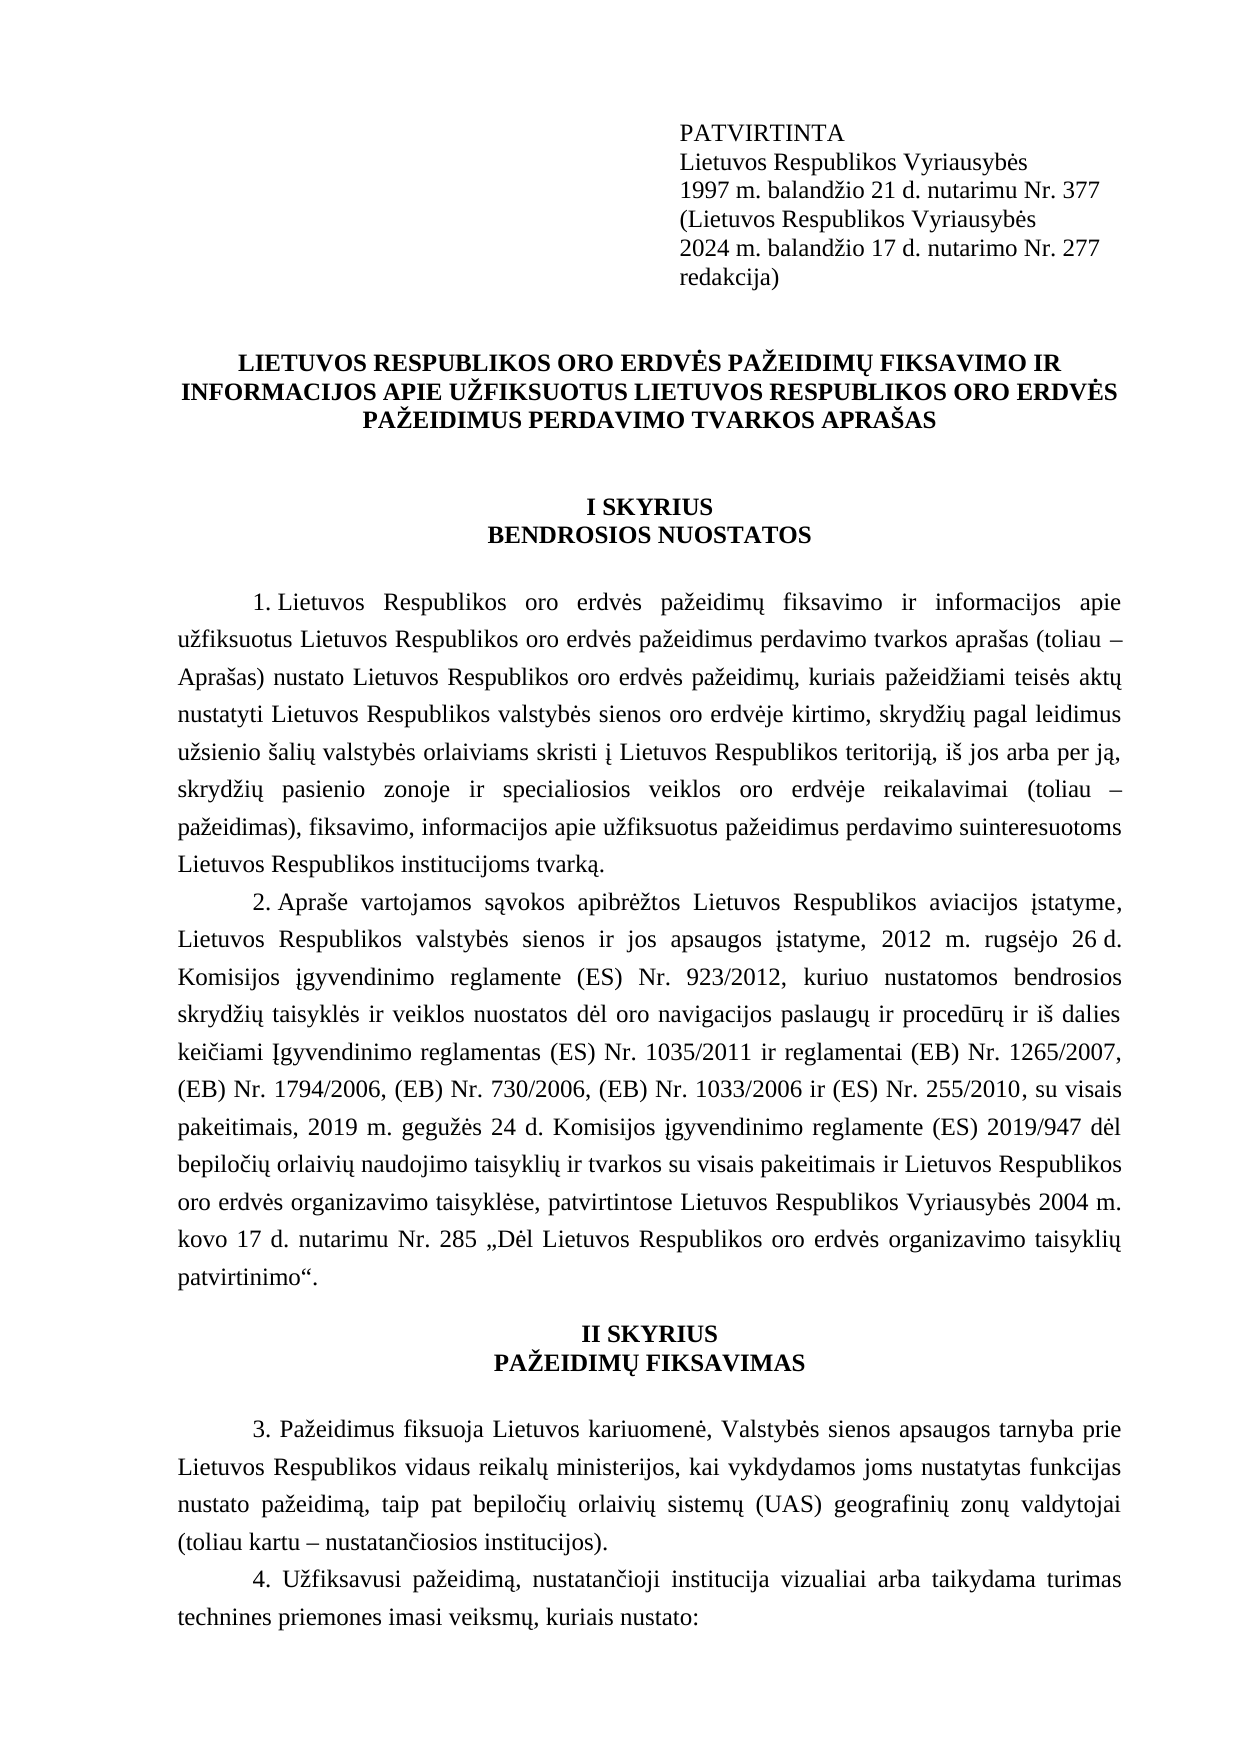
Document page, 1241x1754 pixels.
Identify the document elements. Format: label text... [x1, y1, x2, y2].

text PAŽEIDIMŲ FIKSAVIMAS [177, 1348, 1122, 1377]
text 2. Apraše vartojamos sąvokos apibrėžtos Lietuvos Respublikos aviacijos įstatyme, Lietuvos Respublikos valstybės sienos ir jos apsaugos įstatyme, 2012 m. rugsėjo 26 d. Komisijos įgyvendinimo reglamente (ES) Nr. 923/2012, kuriuo nustatomos bendrosios skrydžių taisyklės ir veiklos nuostatos dėl oro navigacijos paslaugų ir procedūrų ir iš dalies keičiami Įgyvendinimo reglamentas (ES) Nr. 1035/2011 ir reglamentai (EB) Nr. 1265/2007, (EB) Nr. 1794/2006, (EB) Nr. 730/2006, (EB) Nr. 1033/2006 ir (ES) Nr. 255/2010, su visais pakeitimais, 2019 m. gegužės 24 d. Komisijos įgyvendinimo reglamente (ES) 2019/947 dėl bepiločių orlaivių naudojimo taisyklių ir tvarkos su visais pakeitimais ir Lietuvos Respublikos oro erdvės organizavimo taisyklėse, patvirtintose Lietuvos Respublikos Vyriausybės 2004 m. kovo 17 d. nutarimu Nr. 285 „Dėl Lietuvos Respublikos oro erdvės organizavimo taisyklių patvirtinimo“. [177, 878, 1122, 1291]
text I SKYRIUS [177, 492, 1122, 521]
text 3. Pažeidimus fiksuoja Lietuvos kariuomenė, Valstybės sienos apsaugos tarnyba prie Lietuvos Respublikos vidaus reikalų ministerijos, kai vykdydamos joms nustatytas funkcijas nustato pažeidimą, taip pat bepiločių orlaivių sistemų (UAS) geografinių zonų valdytojai (toliau kartu – nustatančiosios institucijos). [177, 1406, 1122, 1556]
text LIETUVOS RESPUBLIKOS ORO ERDVĖS PAŽEIDIMŲ FIKSAVIMO IR INFORMACIJOS APIE UŽFIKSUOTUS LIETUVOS RESPUBLIKOS ORO ERDVĖS PAŽEIDIMUS PERDAVIMO TVARKOS APRAŠAS [177, 348, 1122, 434]
text 1. Lietuvos Respublikos oro erdvės pažeidimų fiksavimo ir informacijos apie užfiksuotus Lietuvos Respublikos oro erdvės pažeidimus perdavimo tvarkos aprašas (toliau – Aprašas) nustato Lietuvos Respublikos oro erdvės pažeidimų, kuriais pažeidžiami teisės aktų nustatyti Lietuvos Respublikos valstybės sienos oro erdvėje kirtimo, skrydžių pagal leidimus užsienio šalių valstybės orlaiviams skristi į Lietuvos Respublikos teritoriją, iš jos arba per ją, skrydžių pasienio zonoje ir specialiosios veiklos oro erdvėje reikalavimai (toliau – pažeidimas), fiksavimo, informacijos apie užfiksuotus pažeidimus perdavimo suinteresuotoms Lietuvos Respublikos institucijoms tvarką. [177, 578, 1122, 878]
text II SKYRIUS [177, 1319, 1122, 1348]
text redakcija) [679, 262, 1122, 291]
text BENDROSIOS NUOSTATOS [177, 521, 1122, 549]
text PATVIRTINTA Lietuvos Respublikos Vyriausybės 1997 m. balandžio 21 d. nutarimu Nr. 377 (Lietuvos Respublikos Vyriausybės 2024 m. balandžio 17 d. nutarimo Nr. 277 [679, 118, 1122, 262]
text 4. Užfiksavusi pažeidimą, nustatančioji institucija vizualiai arba taikydama turimas technines priemones imasi veiksmų, kuriais nustato: [177, 1556, 1122, 1631]
